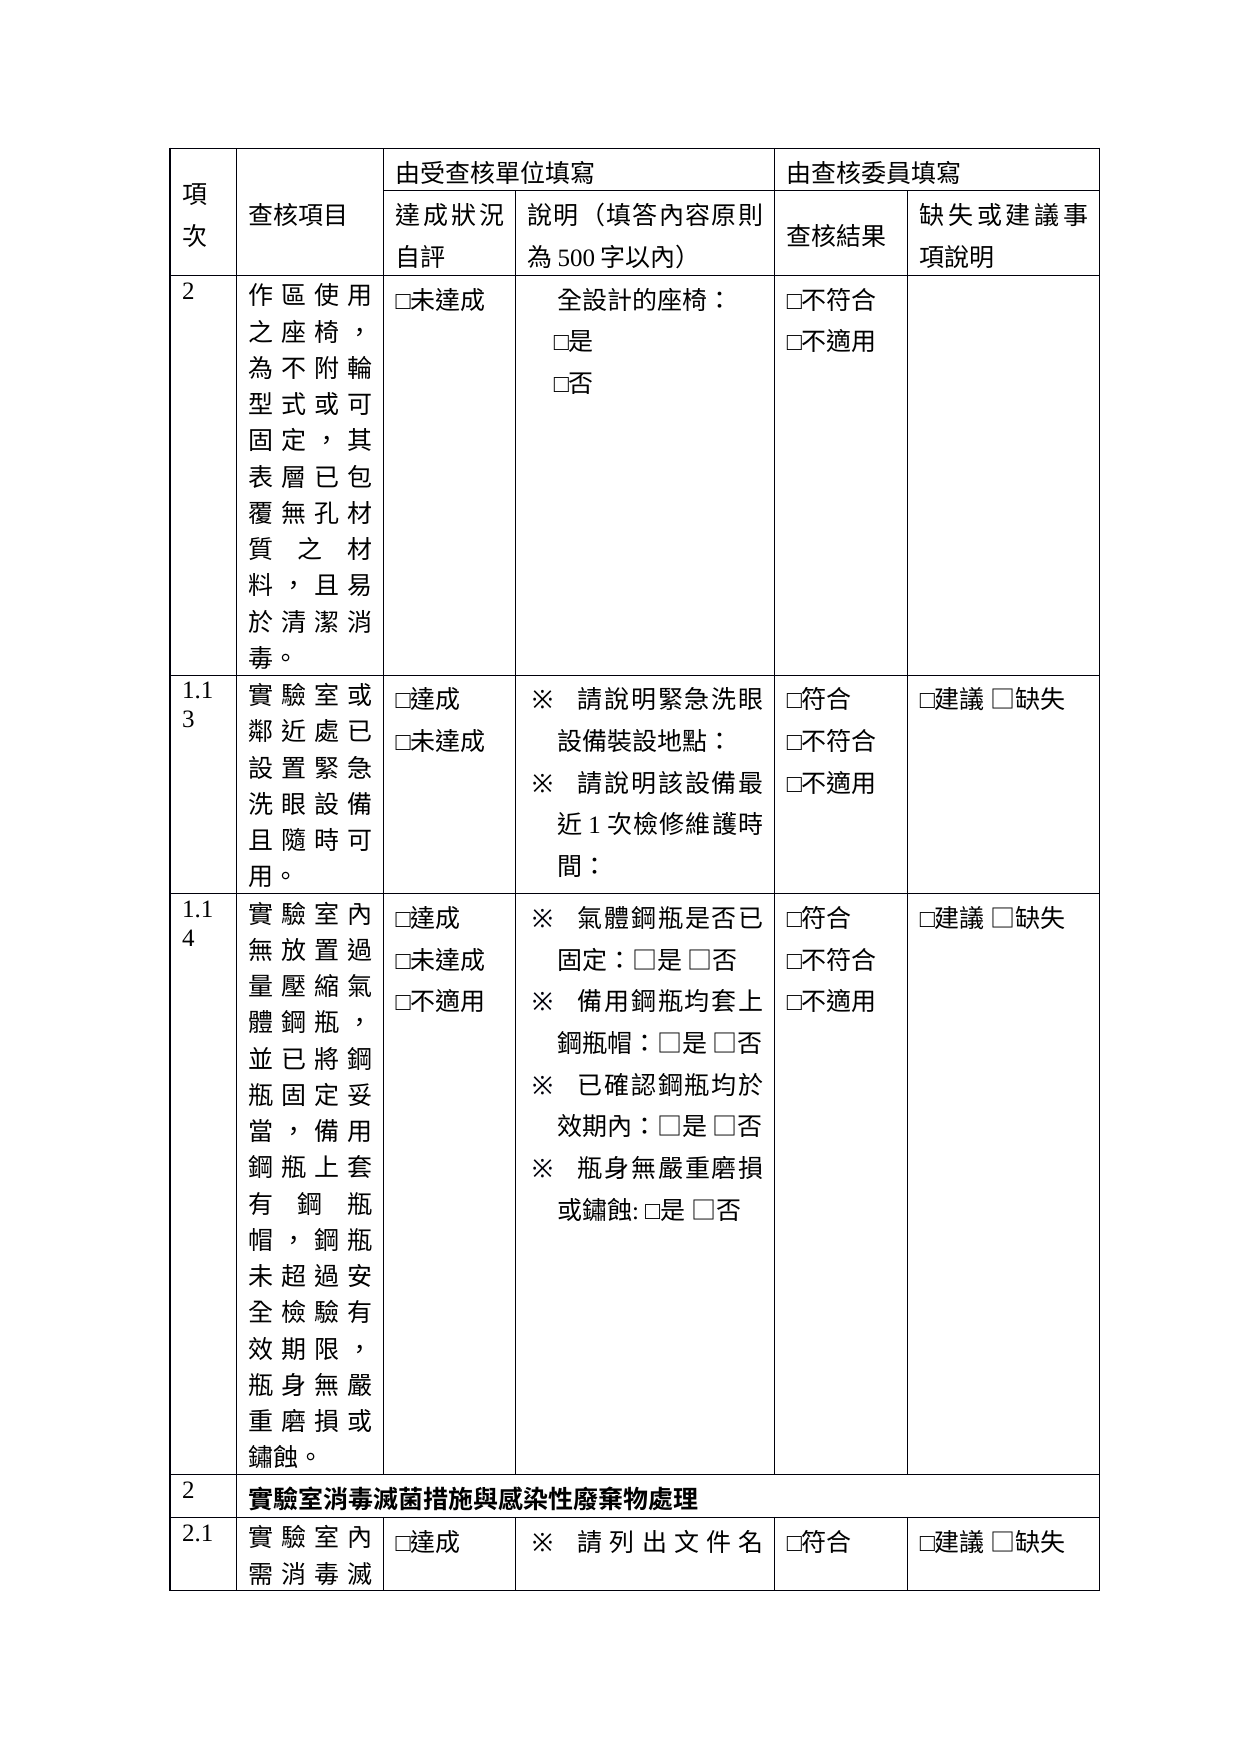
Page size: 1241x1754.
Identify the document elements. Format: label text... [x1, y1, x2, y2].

table_cell 說明（填答內容原則為500字以內） [516, 191, 774, 275]
table_cell □達成 □未達成 □不適用 [384, 894, 515, 1474]
table_cell 2 [171, 1475, 236, 1517]
table_cell □符合 □不符合 □不適用 [775, 676, 907, 893]
table_cell □建議 □缺失 [908, 676, 1099, 893]
table_cell 1.13 [171, 676, 236, 893]
table_cell □不符合 □不適用 [775, 276, 907, 674]
table_cell 實驗室內需消毒滅 [237, 1518, 383, 1590]
table_header 由受查核單位填寫 [384, 149, 774, 190]
table_cell 1.14 [171, 894, 236, 1474]
table_cell 2 [171, 276, 236, 674]
table_cell 實驗室或鄰近處已設置緊急洗眼設備且隨時可用。 [237, 676, 383, 893]
table_cell 請列出文件名稱： [516, 1518, 774, 1590]
table_cell 氣體鋼瓶是否已固定：□是 □否 備用鋼瓶均套上鋼瓶帽：□是 □否 已確認鋼瓶均於效期內：□是 □否 瓶身無嚴重磨損或鏽蝕: □是 □否 [516, 894, 774, 1474]
table_header 查核項目 [237, 149, 383, 275]
table_cell □符合 [775, 1518, 907, 1590]
table_cell 作區使用之座椅，為不附輪型式或可固定，其表層已包覆無孔材質之材料，且易於清潔消毒。 [237, 276, 383, 674]
table_cell □符合 □不符合 □不適用 [775, 894, 907, 1474]
table_cell 達成狀況自評 [384, 191, 515, 275]
table_cell 實驗室內無放置過量壓縮氣體鋼瓶，並已將鋼瓶固定妥當，備用鋼瓶上套有鋼瓶帽，鋼瓶未超過安全檢驗有效期限，瓶身無嚴重磨損或鏽蝕。 [237, 894, 383, 1474]
table_cell 請說明緊急洗眼設備裝設地點： 請說明該設備最近1次檢修維護時間： [516, 676, 774, 893]
table_cell 查核結果 [775, 191, 907, 275]
table_cell □建議 □缺失 [908, 894, 1099, 1474]
table_cell □未達成 [384, 276, 515, 674]
table_cell 缺失或建議事項說明 [908, 191, 1099, 275]
table_cell □建議 □缺失 [908, 1518, 1099, 1590]
table_header 項次 [171, 149, 236, 275]
table_cell 實驗室消毒滅菌措施與感染性廢棄物處理 [237, 1475, 1099, 1517]
table_cell [908, 276, 1099, 674]
table_cell 是否已使用具安全設計的座椅： □是 □否 [516, 276, 774, 674]
table_cell □達成 [384, 1518, 515, 1590]
table_header 由查核委員填寫 [775, 149, 1099, 190]
table_cell 2.1 [171, 1518, 236, 1590]
table_cell □達成 □未達成 [384, 676, 515, 893]
